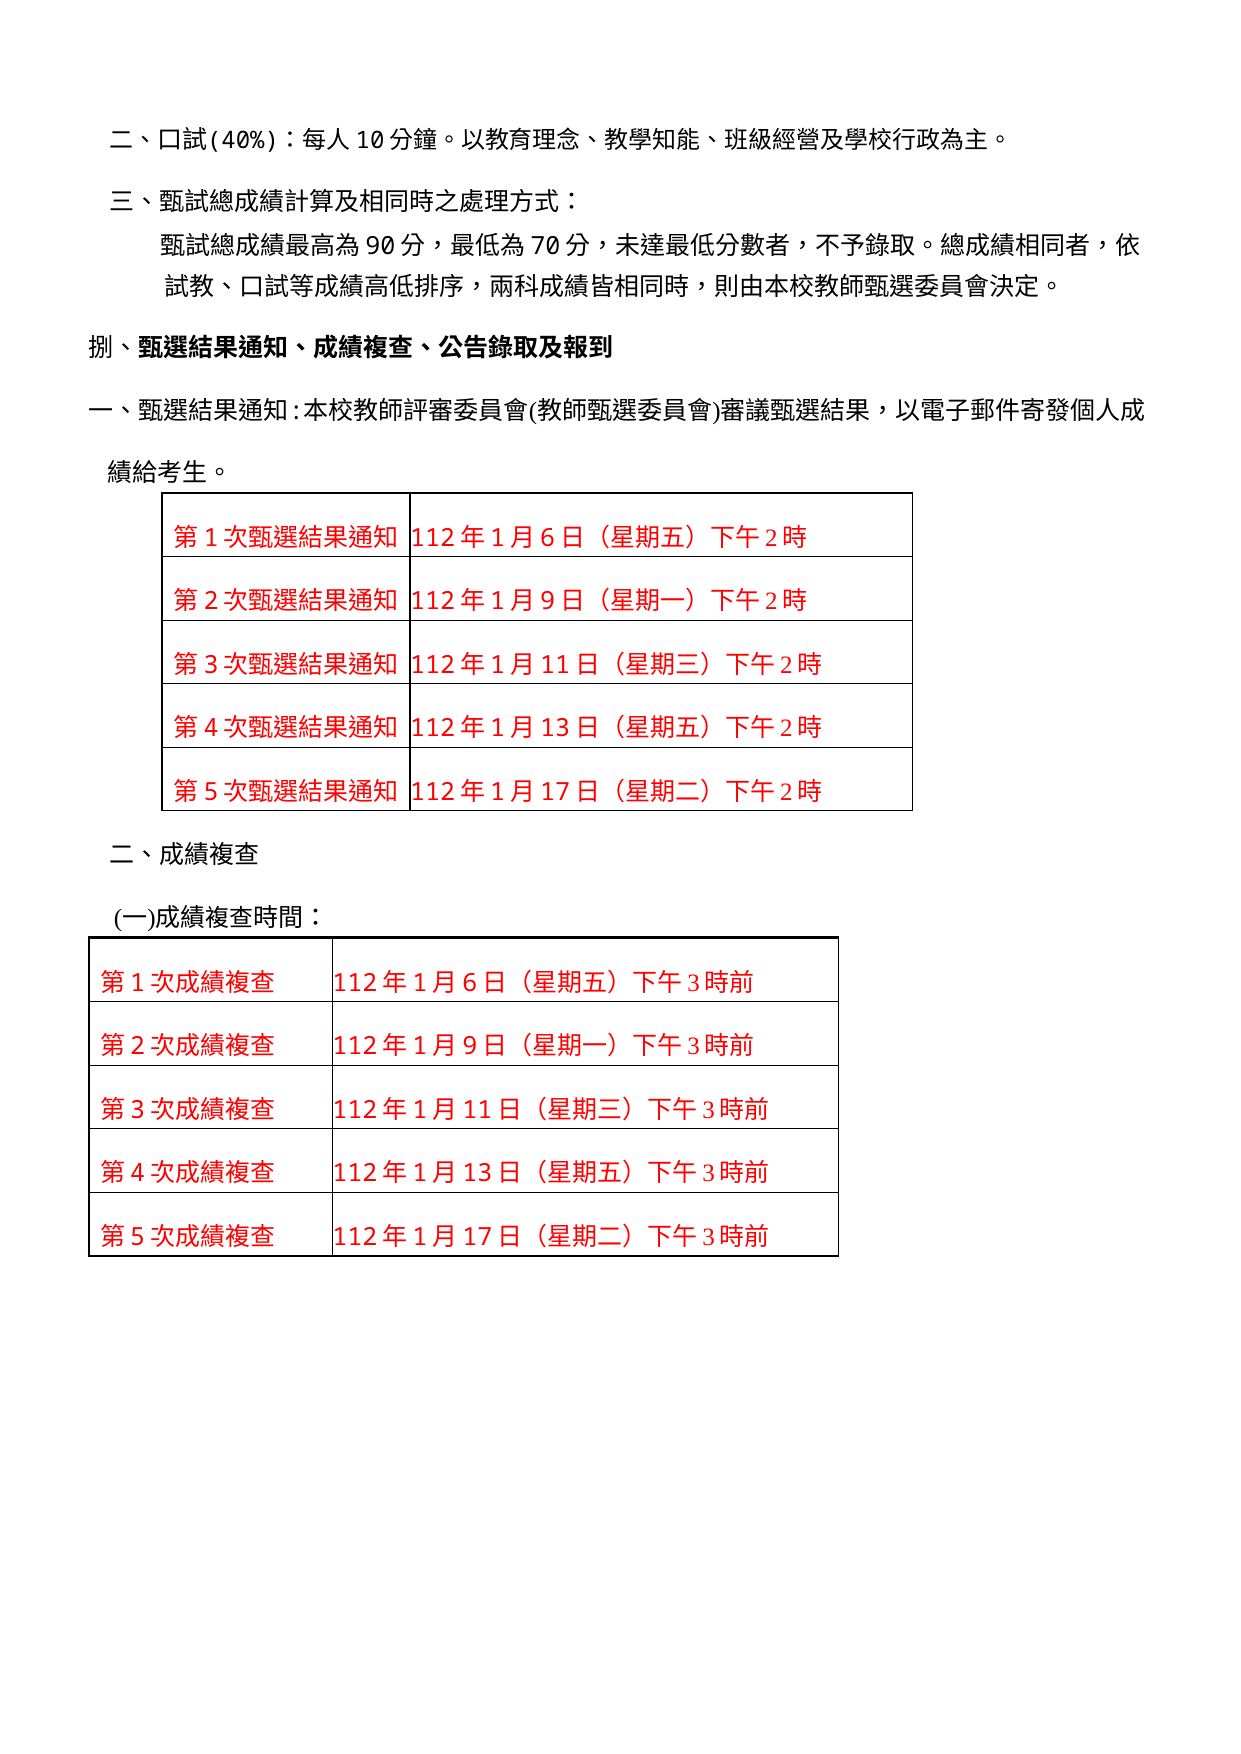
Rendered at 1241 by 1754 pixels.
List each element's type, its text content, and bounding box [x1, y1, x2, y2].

table_header 第1次甄選結果通知 [163, 494, 409, 556]
table_header 第1次成績複查 [90, 939, 332, 1001]
text (一)成績複查時間： [89, 874, 1152, 936]
text 捌、甄選結果通知、成績複查、公告錄取及報到 [89, 304, 1152, 367]
table_cell 112年1月13日（星期五）下午2時 [411, 684, 912, 747]
text 甄試總成績最高為90分，最低為70分，未達最低分數者，不予錄取。總成績相同者，依試教、口試等成績高低排序，兩科成績皆相同時，則由本校教師甄選委員會決定。 [160, 221, 1152, 304]
table_cell 第2次成績複查 [90, 1002, 332, 1064]
table_cell 112年1月13日（星期五）下午3時前 [333, 1129, 838, 1192]
table_cell 第4次甄選結果通知 [163, 684, 409, 747]
table_cell 第3次成績複查 [90, 1066, 332, 1128]
table_cell 112年1月17日（星期二）下午2時 [411, 748, 912, 810]
table_cell 112年1月9日（星期一）下午2時 [411, 557, 912, 620]
text 一、甄選結果通知:本校教師評審委員會(教師甄選委員會)審議甄選結果，以電子郵件寄發個人成 [89, 367, 1152, 429]
text 二、口試(40%)：每人10分鐘。以教育理念、教學知能、班級經營及學校行政為主。 [109, 96, 1152, 158]
table_cell 第3次甄選結果通知 [163, 621, 409, 683]
table_cell 第4次成績複查 [90, 1129, 332, 1192]
table_cell 第2次甄選結果通知 [163, 557, 409, 620]
table_header 112年1月6日（星期五）下午2時 [411, 494, 912, 556]
table_cell 112年1月11日（星期三）下午2時 [411, 621, 912, 683]
text 二、成績複查 [109, 811, 1152, 874]
text 績給考生。 [89, 429, 1152, 492]
table_cell 第5次甄選結果通知 [163, 748, 409, 810]
table_cell 112年1月11日（星期三）下午3時前 [333, 1066, 838, 1128]
table_cell 第5次成績複查 [90, 1193, 332, 1255]
table_cell 112年1月9日（星期一）下午3時前 [333, 1002, 838, 1064]
table_cell 112年1月17日（星期二）下午3時前 [333, 1193, 838, 1255]
table_header 112年1月6日（星期五）下午3時前 [333, 939, 838, 1001]
text 三、甄試總成績計算及相同時之處理方式： [109, 158, 1152, 221]
